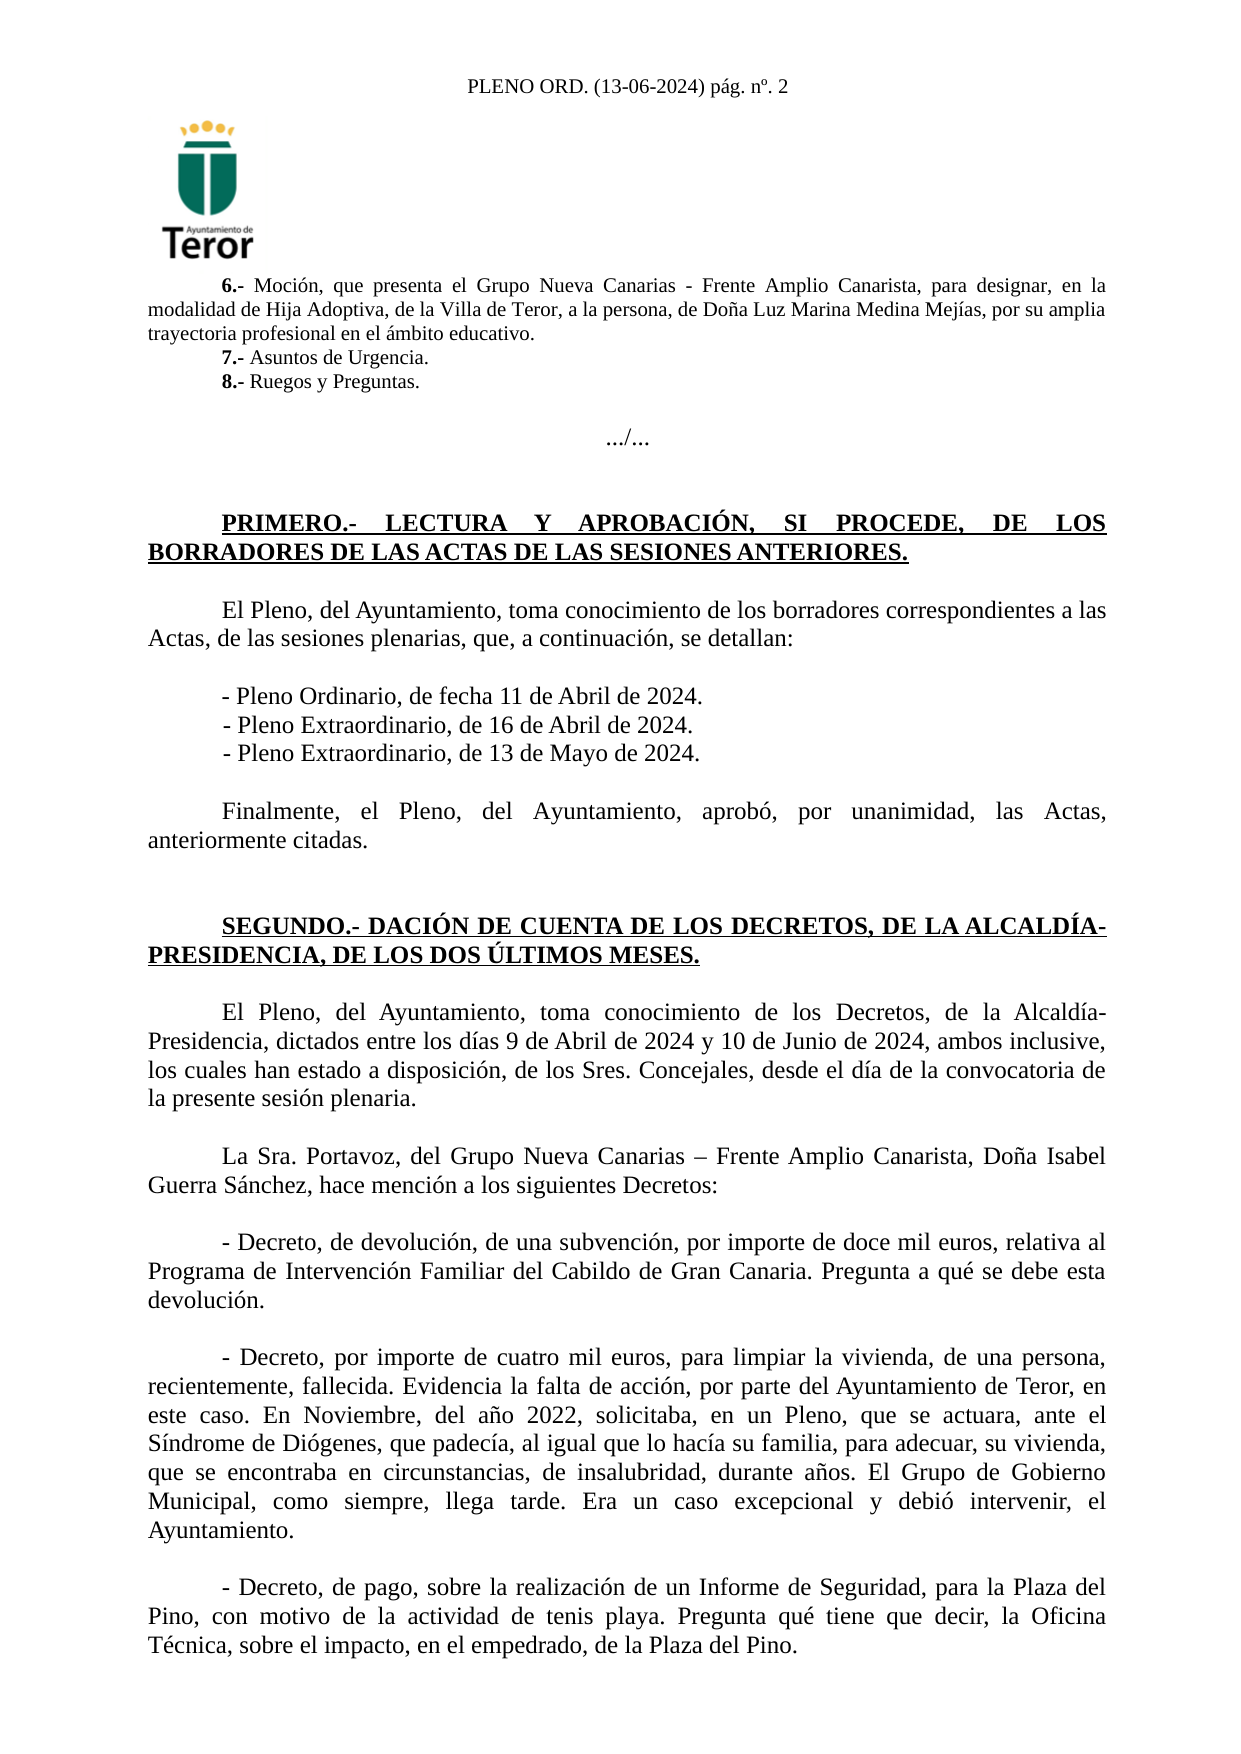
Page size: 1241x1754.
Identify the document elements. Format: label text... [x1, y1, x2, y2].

text - Pleno Extraordinario, de 16 de Abril de 2024. [148, 710, 1107, 738]
text PRIMERO.- LECTURA Y APROBACIÓN, SI PROCEDE, DE LOS BORRADORES DE LAS ACTAS DE LAS SESIONES ANTERIORES. [148, 508, 1107, 566]
text - Decreto, de devolución, de una subvención, por importe de doce mil euros, relativa al Programa de Intervención Familiar del Cabildo de Gran Canaria. Pregunta a qué se debe esta devolución. [148, 1227, 1107, 1313]
text El Pleno, del Ayuntamiento, toma conocimiento de los borradores correspondientes a las Actas, de las sesiones plenarias, que, a continuación, se detallan: [148, 595, 1107, 652]
text La Sra. Portavoz, del Grupo Nueva Canarias – Frente Amplio Canarista, Doña Isabel Guerra Sánchez, hace mención a los siguientes Decretos: [148, 1141, 1107, 1198]
text 8.- Ruegos y Preguntas. [148, 369, 1107, 393]
text .../... [148, 422, 1107, 451]
text 7.- Asuntos de Urgencia. [148, 345, 1107, 369]
text - Decreto, de pago, sobre la realización de un Informe de Seguridad, para la Plaza del Pino, con motivo de la actividad de tenis playa. Pregunta qué tiene que decir, la Oficina Técnica, sobre el impacto, en el empedrado, de la Plaza del Pino. [148, 1572, 1107, 1658]
text El Pleno, del Ayuntamiento, toma conocimiento de los Decretos, de la Alcaldía-Presidencia, dictados entre los días 9 de Abril de 2024 y 10 de Junio de 2024, ambos inclusive, los cuales han estado a disposición, de los Sres. Concejales, desde el día de la convocatoria de la presente sesión plenaria. [148, 997, 1107, 1112]
text 6.- Moción, que presenta el Grupo Nueva Canarias - Frente Amplio Canarista, para designar, en la modalidad de Hija Adoptiva, de la Villa de Teror, a la persona, de Doña Luz Marina Medina Mejías, por su amplia trayectoria profesional en el ámbito educativo. [148, 273, 1107, 345]
text - Decreto, por importe de cuatro mil euros, para limpiar la vivienda, de una persona, recientemente, fallecida. Evidencia la falta de acción, por parte del Ayuntamiento de Teror, en este caso. En Noviembre, del año 2022, solicitaba, en un Pleno, que se actuara, ante el Síndrome de Diógenes, que padecía, al igual que lo hacía su familia, para adecuar, su vivienda, que se encontraba en circunstancias, de insalubridad, durante años. El Grupo de Gobierno Municipal, como siempre, llega tarde. Era un caso excepcional y debió intervenir, el Ayuntamiento. [148, 1342, 1107, 1543]
text - Pleno Extraordinario, de 13 de Mayo de 2024. [148, 738, 1107, 767]
text - Pleno Ordinario, de fecha 11 de Abril de 2024. [148, 681, 1107, 710]
text SEGUNDO.- DACIÓN DE CUENTA DE LOS DECRETOS, DE LA ALCALDÍA-PRESIDENCIA, DE LOS DOS ÚLTIMOS MESES. [148, 911, 1107, 968]
text Finalmente, el Pleno, del Ayuntamiento, aprobó, por unanimidad, las Actas, anteriormente citadas. [148, 796, 1107, 853]
